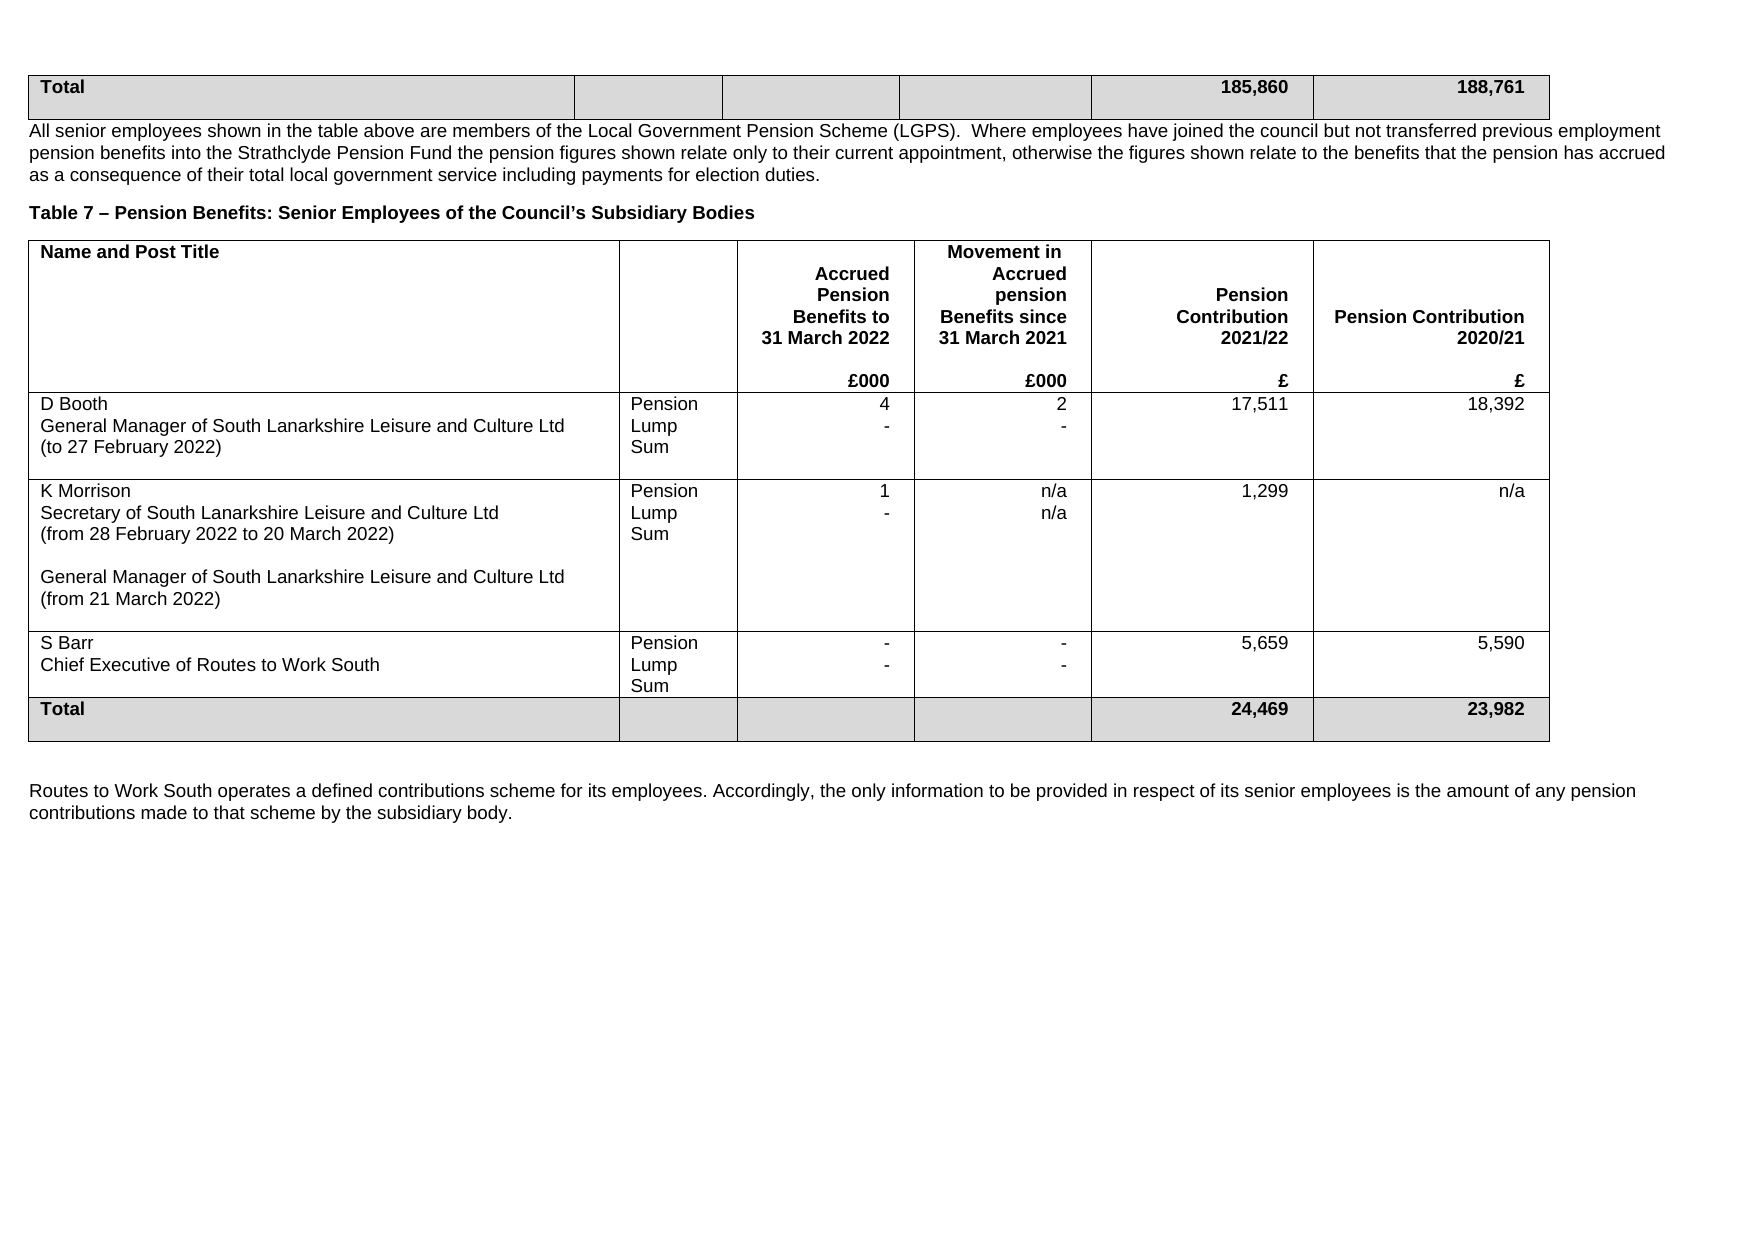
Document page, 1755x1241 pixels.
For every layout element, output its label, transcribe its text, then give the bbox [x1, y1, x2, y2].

table_cell n/a [1314, 480, 1549, 631]
table_cell [723, 76, 899, 119]
table_cell 1,299 [1092, 480, 1313, 631]
table_cell [738, 698, 914, 741]
table_header Pension Contribution 2021/22 £ [1092, 241, 1313, 392]
text Routes to Work South operates a defined contributions scheme for its employees. Accordingly, the only information to be provided in respect of its senior employees is the amount of any pension contributions made to that scheme by the subsidiary body. [29, 780, 1682, 823]
table_cell 2 - [915, 393, 1091, 479]
table_cell 188,761 [1314, 76, 1549, 119]
table_header [620, 241, 737, 392]
table_cell K Morrison Secretary of South Lanarkshire Leisure and Culture Ltd (from 28 February 2022 to 20 March 2022) General Manager of South Lanarkshire Leisure and Culture Ltd (from 21 March 2022) [29, 480, 619, 631]
table_cell 17,511 [1092, 393, 1313, 479]
table_cell 5,590 [1314, 632, 1549, 697]
table_cell Total [29, 76, 574, 119]
table_header Pension Contribution 2020/21 £ [1314, 241, 1549, 392]
table_cell [915, 698, 1091, 741]
table_cell Total [29, 698, 619, 741]
table_header Movement in Accrued pension Benefits since 31 March 2021 £000 [915, 241, 1091, 392]
table_cell Pension Lump Sum [620, 480, 737, 631]
table_cell 1 - [738, 480, 914, 631]
table_cell D Booth General Manager of South Lanarkshire Leisure and Culture Ltd (to 27 February 2022) [29, 393, 619, 479]
table_cell - - [915, 632, 1091, 697]
table_cell S Barr Chief Executive of Routes to Work South [29, 632, 619, 697]
table_cell [620, 698, 737, 741]
text All senior employees shown in the table above are members of the Local Government Pension Scheme (LGPS). Where employees have joined the council but not transferred previous employment pension benefits into the Strathclyde Pension Fund the pension figures shown relate only to their current appointment, otherwise the figures shown relate to the benefits that the pension has accrued as a consequence of their total local government service including payments for election duties. [29, 120, 1682, 185]
table_cell Pension Lump Sum [620, 632, 737, 697]
table_cell n/a n/a [915, 480, 1091, 631]
table_cell [900, 76, 1091, 119]
table_cell 23,982 [1314, 698, 1549, 741]
table_cell 18,392 [1314, 393, 1549, 479]
table_header Name and Post Title [29, 241, 619, 392]
table_cell 5,659 [1092, 632, 1313, 697]
table_cell - - [738, 632, 914, 697]
table_cell 24,469 [1092, 698, 1313, 741]
text Table 7 – Pension Benefits: Senior Employees of the Council’s Subsidiary Bodies [29, 202, 1682, 223]
table_cell 4 - [738, 393, 914, 479]
table_cell 185,860 [1092, 76, 1313, 119]
table_cell [575, 76, 722, 119]
table_cell Pension Lump Sum [620, 393, 737, 479]
table_header Accrued Pension Benefits to 31 March 2022 £000 [738, 241, 914, 392]
